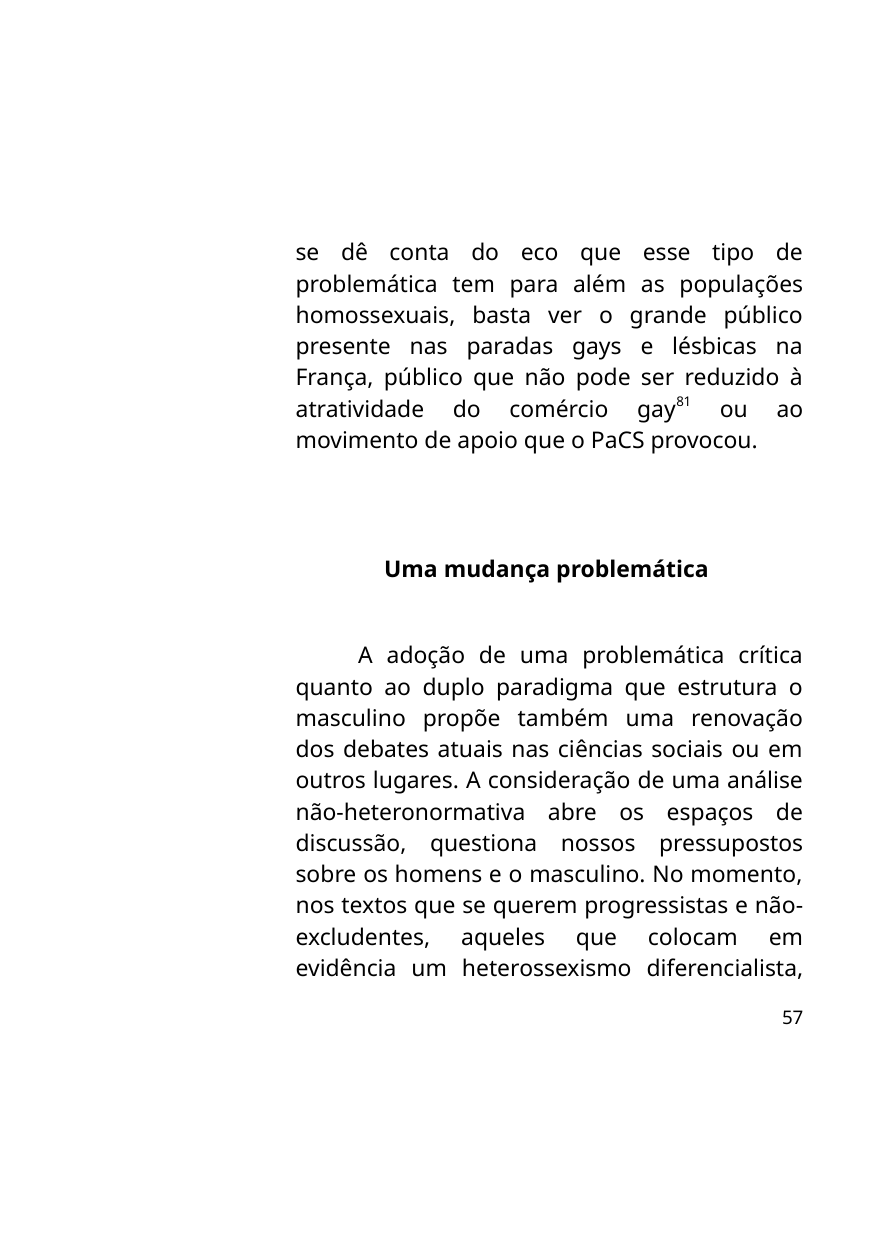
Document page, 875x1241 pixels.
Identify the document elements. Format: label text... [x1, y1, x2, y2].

text se dê conta do eco que esse tipo de problemática tem para além as populações homossexuais, basta ver o grande público presente nas paradas gays e lésbicas na França, público que não pode ser reduzido à atratividade do comércio gay81 ou ao movimento de apoio que o PaCS provocou. [295, 236, 803, 455]
text A adoção de uma problemática crítica quanto ao duplo paradigma que estrutura o masculino propõe também uma renovação dos debates atuais nas ciências sociais ou em outros lugares. A consideração de uma análise não-heteronormativa abre os espaços de discussão, questiona nossos pressupostos sobre os homens e o masculino. No momento, nos textos que se querem progressistas e não-excludentes, aqueles que colocam em evidência um heterossexismo diferencialista, [295, 639, 803, 983]
text Uma mudança problemática [295, 553, 803, 584]
